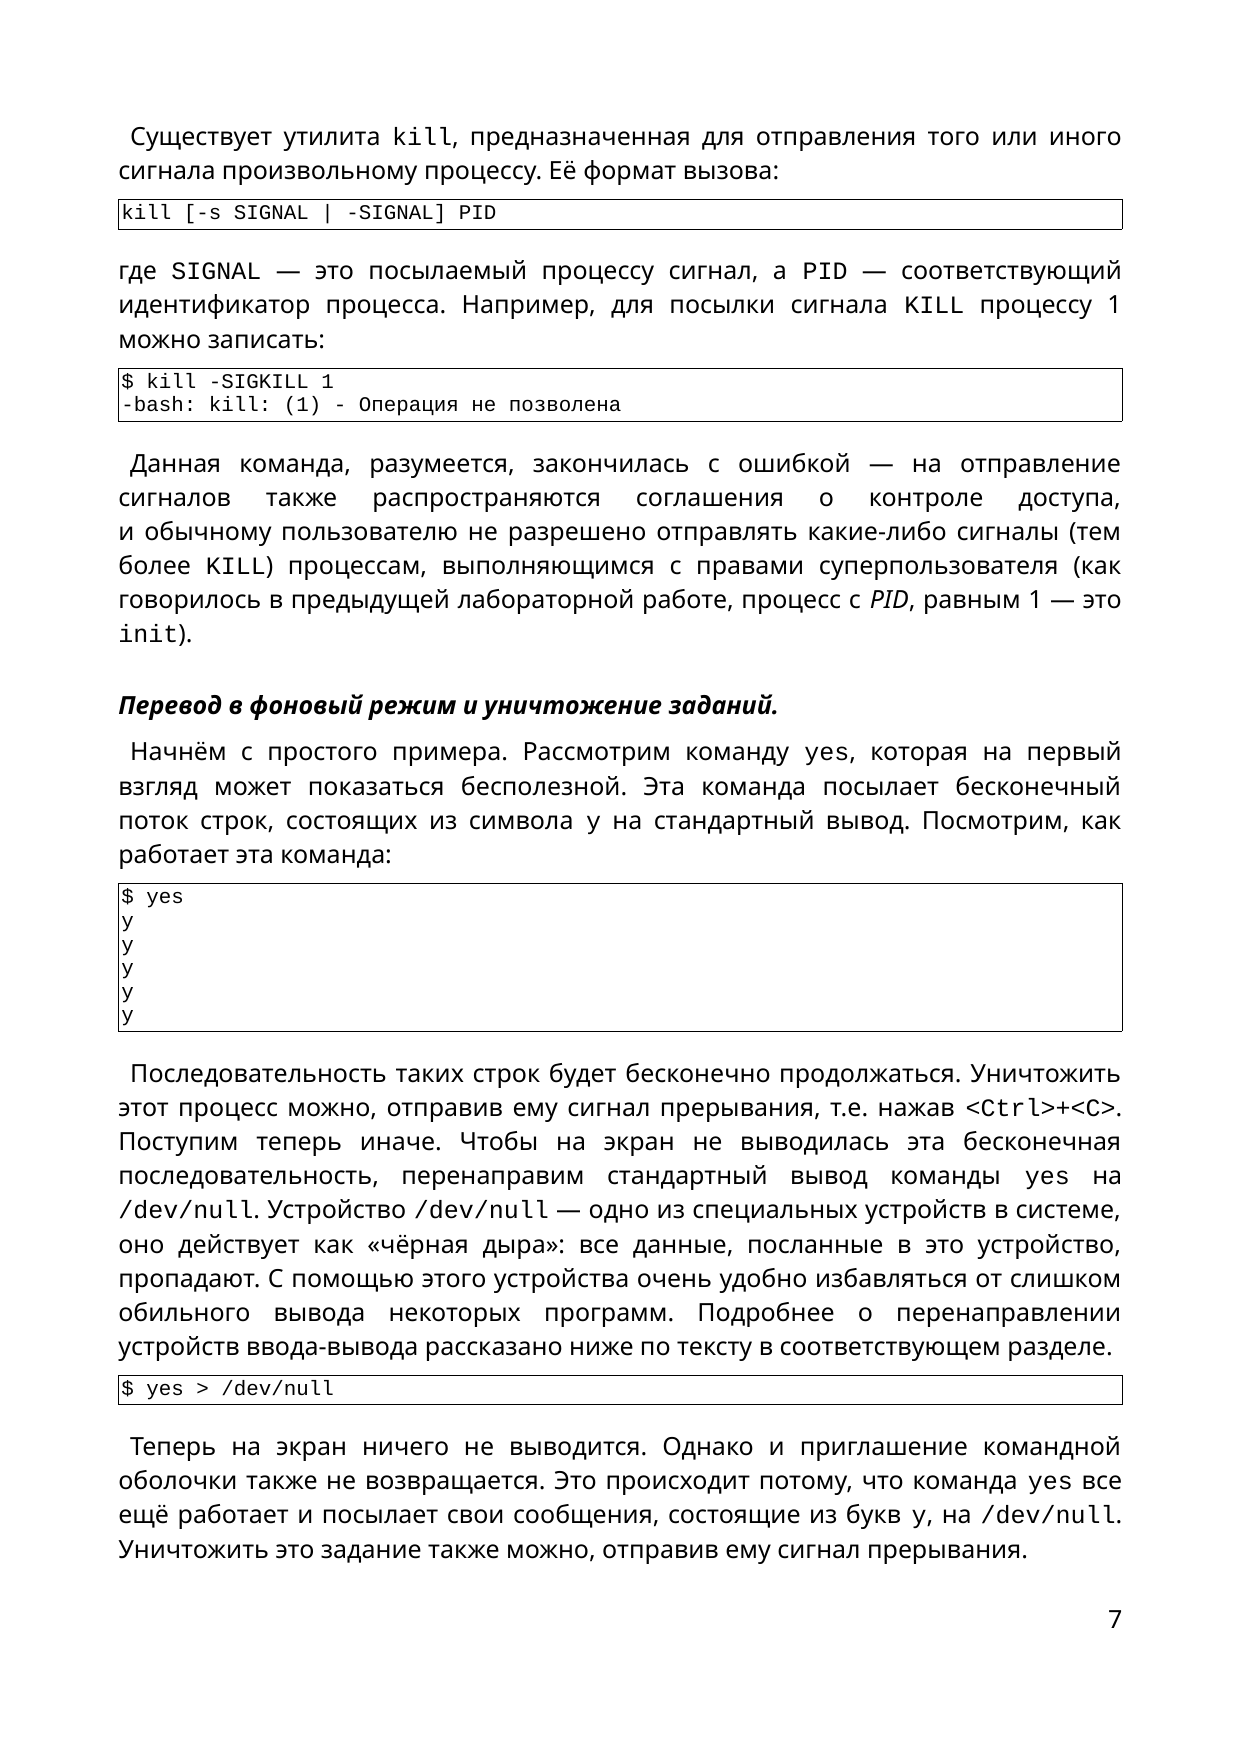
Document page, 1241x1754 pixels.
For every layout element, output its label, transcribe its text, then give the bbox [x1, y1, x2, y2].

text $ kill -SIGKILL 1 [119, 369, 1122, 391]
text kill [-s SIGNAL | -SIGNAL] PID [119, 200, 1122, 229]
text y [119, 1001, 1122, 1031]
text y [119, 978, 1122, 1001]
text y [119, 907, 1122, 931]
text Теперь на экран ничего не выводится. Однако и приглашение командной оболочки также не возвращается. Это происходит потому, что команда yes все ещё работает и посылает свои сообщения, состоящие из букв y, на /dev/null. Уничтожить это задание также можно, отправив ему сигнал прерывания. [118, 1429, 1122, 1565]
text $ yes > /dev/null [119, 1376, 1122, 1404]
text Последовательность таких строк будет бесконечно продолжаться. Уничтожить этот процесс можно, отправив ему сигнал прерывания, т.е. нажав <Ctrl>+<C>. Поступим теперь иначе. Чтобы на экран не выводилась эта бесконечная последовательность, перенаправим стандартный вывод команды yes на /dev/null. Устройство /dev/null — одно из специальных устройств в системе, оно действует как «чёрная дыра»: все данные, посланные в это устройство, пропадают. С помощью этого устройства очень удобно избавляться от слишком обильного вывода некоторых программ. Подробнее о перенаправлении устройств ввода-вывода рассказано ниже по тексту в соответствующем разделе. [118, 1055, 1122, 1362]
text $ yes [119, 884, 1122, 907]
text y [119, 954, 1122, 978]
text где SIGNAL — это посылаемый процессу сигнал, а PID — соответствующий идентификатор процесса. Например, для посылки сигнала KILL процессу 1 можно записать: [118, 253, 1122, 355]
text y [119, 931, 1122, 954]
text Данная команда, разумеется, закончилась с ошибкой — на отправление сигналов также распространяются соглашения о контроле доступа, и обычному пользователю не разрешено отправлять какие-либо сигналы (тем более KILL) процессам, выполняющимся с правами суперпользователя (как говорилось в предыдущей лабораторной работе, процесс с PID, равным 1 — это init). [118, 445, 1122, 650]
text -bash: kill: (1) - Операция не позволена [119, 391, 1122, 421]
subtitle Перевод в фоновый режим и уничтожение заданий. [118, 687, 1122, 722]
text Существует утилита kill, предназначенная для отправления того или иного сигнала произвольному процессу. Её формат вызова: [118, 118, 1122, 186]
text Начнём с простого примера. Рассмотрим команду yes, которая на первый взгляд может показаться бесполезной. Эта команда посылает бесконечный поток строк, состоящих из символа y на стандартный вывод. Посмотрим, как работает эта команда: [118, 734, 1122, 871]
